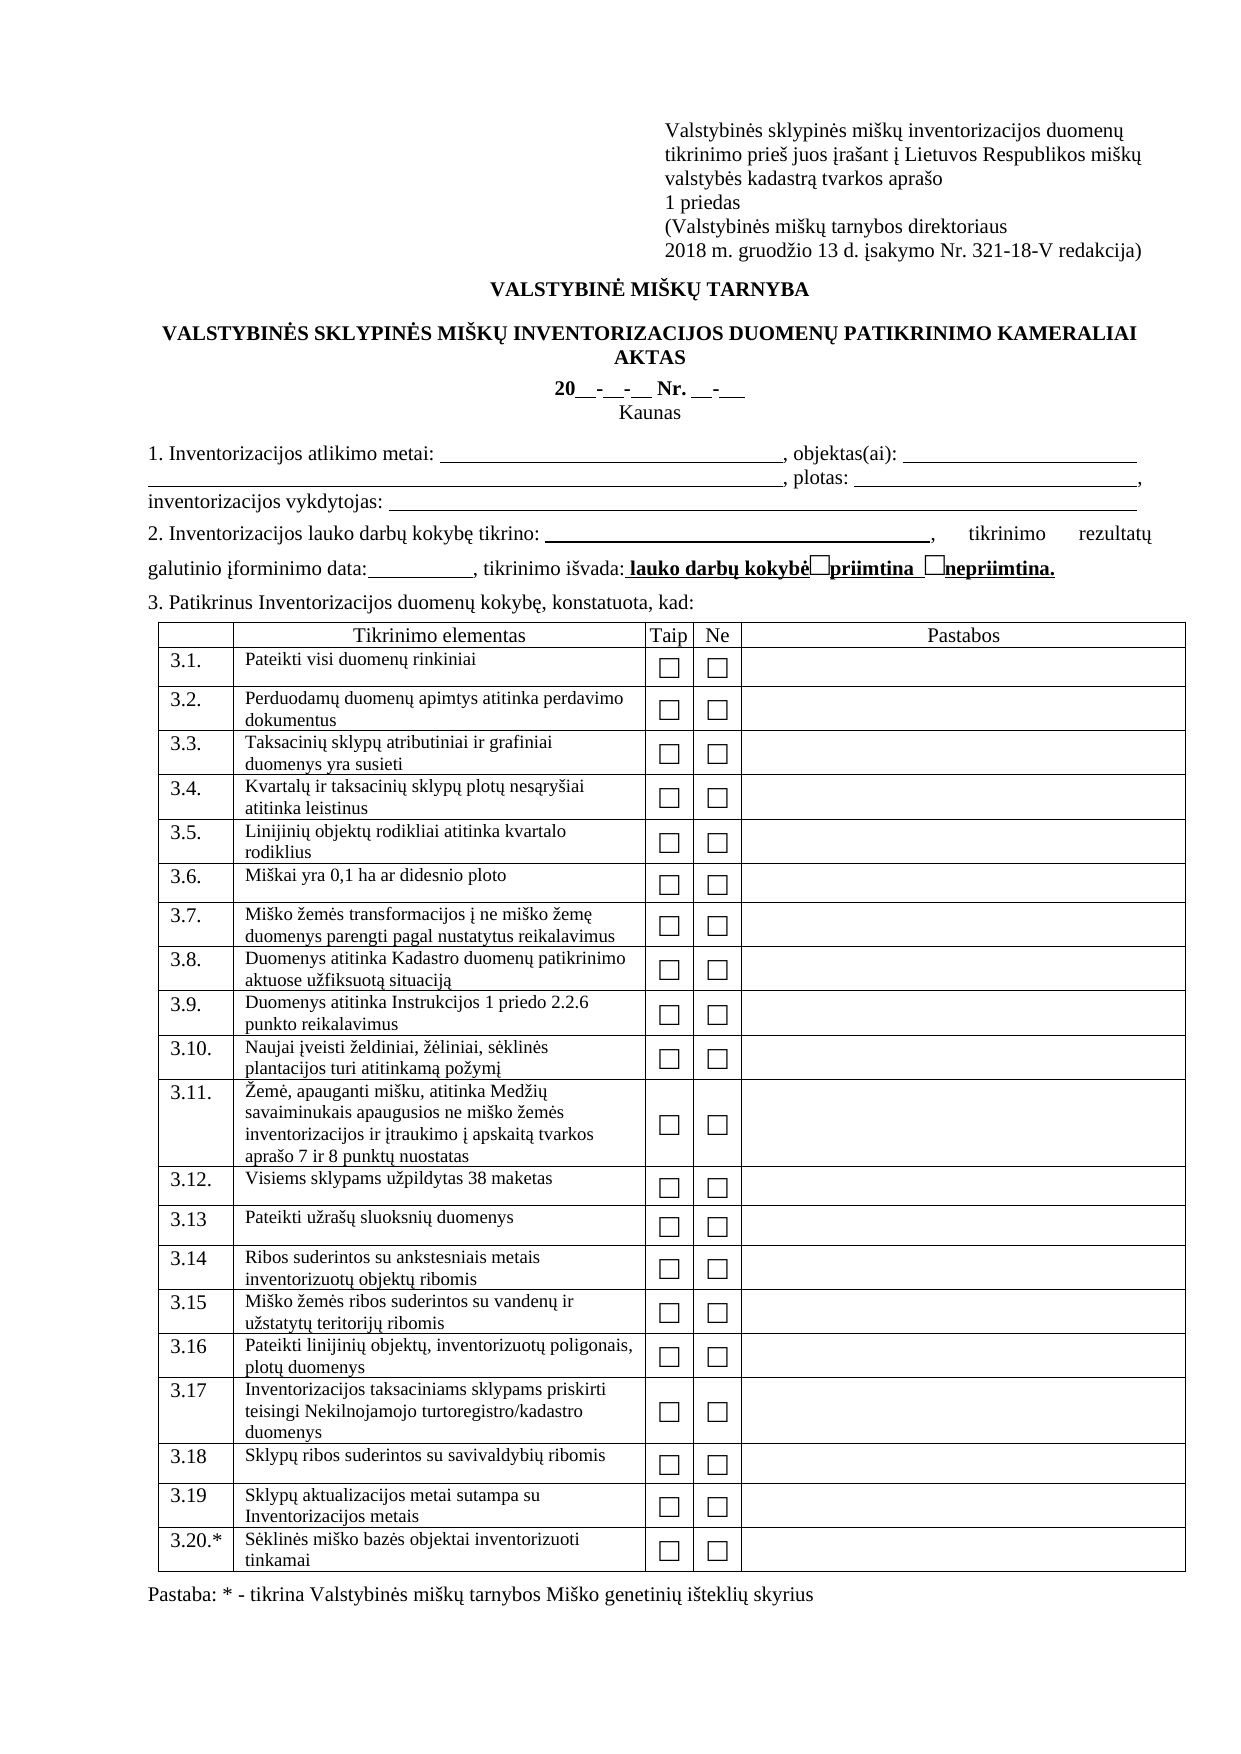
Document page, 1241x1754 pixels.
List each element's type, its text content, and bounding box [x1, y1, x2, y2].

table_cell [742, 947, 1185, 990]
table_header Tikrinimo elementas [234, 623, 645, 647]
table_cell 3.20.* [159, 1528, 233, 1571]
table_cell [742, 1290, 1185, 1333]
table_cell □ [694, 1036, 741, 1079]
table_cell □ [646, 864, 693, 902]
table_cell 3.1. [159, 648, 233, 686]
text 1 priedas [664, 190, 1152, 214]
table_cell 3.4. [159, 775, 233, 818]
text VALSTYBINĖS SKLYPINĖS MIŠKŲ INVENTORIZACIJOS DUOMENŲ PATIKRINIMO KAMERALIAI AKTAS [148, 321, 1152, 369]
table_cell [742, 1246, 1185, 1289]
table_cell Taksacinių sklypų atributiniai ir grafiniai duomenys yra susieti [234, 731, 645, 774]
table_cell Duomenys atitinka Instrukcijos 1 priedo 2.2.6 punkto reikalavimus [234, 991, 645, 1034]
table_cell □ [694, 1444, 741, 1482]
table_cell [742, 1206, 1185, 1245]
table_cell 3.19 [159, 1484, 233, 1527]
table_cell □ [694, 648, 741, 686]
table_cell 3.18 [159, 1444, 233, 1482]
table_cell Sklypų ribos suderintos su savivaldybių ribomis [234, 1444, 645, 1482]
table_cell □ [694, 1167, 741, 1205]
table_header Taip [646, 623, 693, 647]
table_cell 3.15 [159, 1290, 233, 1333]
table_cell 3.8. [159, 947, 233, 990]
table_cell Ribos suderintos su ankstesniais metais inventorizuotų objektų ribomis [234, 1246, 645, 1289]
table_cell 3.17 [159, 1378, 233, 1443]
table_cell 3.11. [159, 1080, 233, 1166]
text 20 - - Nr. - Kaunas [148, 376, 1152, 424]
table_header [159, 623, 233, 647]
table_cell Perduodamų duomenų apimtys atitinka perdavimo dokumentus [234, 687, 645, 730]
table_cell □ [646, 1528, 693, 1571]
table_cell □ [646, 1206, 693, 1245]
table_cell [742, 731, 1185, 774]
table_cell □ [646, 1378, 693, 1443]
table_cell □ [646, 1167, 693, 1205]
table_cell □ [646, 903, 693, 946]
table_cell [742, 648, 1185, 686]
table_cell 3.14 [159, 1246, 233, 1289]
table_cell Visiems sklypams užpildytas 38 maketas [234, 1167, 645, 1205]
table_cell □ [646, 947, 693, 990]
table_cell Miškai yra 0,1 ha ar didesnio ploto [234, 864, 645, 902]
table_cell Pateikti linijinių objektų, inventorizuotų poligonais, plotų duomenys [234, 1334, 645, 1377]
text valstybės kadastrą tvarkos aprašo [664, 166, 1152, 190]
table_cell □ [646, 687, 693, 730]
table_cell □ [694, 1528, 741, 1571]
text VALSTYBINĖ MIŠKŲ TARNYBA [148, 277, 1152, 301]
table_cell □ [646, 1484, 693, 1527]
table_cell Sklypų aktualizacijos metai sutampa su Inventorizacijos metais [234, 1484, 645, 1527]
table_cell □ [694, 1290, 741, 1333]
table_header Ne [694, 623, 741, 647]
table_cell □ [646, 1444, 693, 1482]
table_cell □ [646, 775, 693, 818]
table_cell □ [694, 1080, 741, 1166]
table_cell [742, 1036, 1185, 1079]
table_cell [742, 991, 1185, 1034]
table_cell □ [694, 1334, 741, 1377]
table_cell □ [694, 1484, 741, 1527]
table_cell 3.13 [159, 1206, 233, 1245]
text Valstybinės sklypinės miškų inventorizacijos duomenų [664, 118, 1152, 142]
table_cell □ [694, 1206, 741, 1245]
table_cell 3.12. [159, 1167, 233, 1205]
table_cell Kvartalų ir taksacinių sklypų plotų nesąryšiai atitinka leistinus [234, 775, 645, 818]
table_cell Duomenys atitinka Kadastro duomenų patikrinimo aktuose užfiksuotą situaciją [234, 947, 645, 990]
table_cell Linijinių objektų rodikliai atitinka kvartalo rodiklius [234, 820, 645, 863]
table_cell Pateikti užrašų sluoksnių duomenys [234, 1206, 645, 1245]
table_cell [742, 1484, 1185, 1527]
table_cell □ [694, 775, 741, 818]
text Pastaba: * - tikrina Valstybinės miškų tarnybos Miško genetinių išteklių skyrius [148, 1581, 1152, 1606]
table_cell 3.9. [159, 991, 233, 1034]
table_cell □ [694, 903, 741, 946]
text 3. Patikrinus Inventorizacijos duomenų kokybę, konstatuota, kad: [148, 590, 1152, 614]
text 2. Inventorizacijos lauko darbų kokybę tikrino: , tikrinimo rezultatų galutinio įforminimo data: , tikrinimo išvada: lauko darbų kokybė□priimtina □nepriimtina. [148, 521, 1152, 583]
table_cell [742, 820, 1185, 863]
table_cell Naujai įveisti želdiniai, žėliniai, sėklinės plantacijos turi atitinkamą požymį [234, 1036, 645, 1079]
table_cell Pateikti visi duomenų rinkiniai [234, 648, 645, 686]
table_cell [742, 775, 1185, 818]
table_cell □ [694, 864, 741, 902]
table_cell [742, 1528, 1185, 1571]
table_cell [742, 864, 1185, 902]
table_cell □ [646, 1246, 693, 1289]
table_cell [742, 1334, 1185, 1377]
text 2018 m. gruodžio 13 d. įsakymo Nr. 321-18-V redakcija) [664, 238, 1152, 262]
table_cell □ [694, 687, 741, 730]
table_cell □ [694, 820, 741, 863]
table_cell [742, 1167, 1185, 1205]
table_cell Miško žemės transformacijos į ne miško žemę duomenys parengti pagal nustatytus reikalavimus [234, 903, 645, 946]
table_cell 3.5. [159, 820, 233, 863]
table_cell 3.6. [159, 864, 233, 902]
table_cell Sėklinės miško bazės objektai inventorizuoti tinkamai [234, 1528, 645, 1571]
table_cell 3.3. [159, 731, 233, 774]
table_cell □ [646, 1080, 693, 1166]
table_cell □ [694, 1378, 741, 1443]
table_cell □ [646, 1290, 693, 1333]
table_cell □ [646, 991, 693, 1034]
table_cell □ [694, 991, 741, 1034]
table_cell □ [646, 820, 693, 863]
table_cell Inventorizacijos taksaciniams sklypams priskirti teisingi Nekilnojamojo turtoregistro/kadastro duomenys [234, 1378, 645, 1443]
table_cell Žemė, apauganti mišku, atitinka Medžių savaiminukais apaugusios ne miško žemės inventorizacijos ir įtraukimo į apskaitą tvarkos aprašo 7 ir 8 punktų nuostatas [234, 1080, 645, 1166]
table_cell 3.10. [159, 1036, 233, 1079]
table_header Pastabos [742, 623, 1185, 647]
table_cell Miško žemės ribos suderintos su vandenų ir užstatytų teritorijų ribomis [234, 1290, 645, 1333]
table_cell [742, 1444, 1185, 1482]
table_cell □ [694, 947, 741, 990]
table_cell [742, 687, 1185, 730]
table_cell 3.7. [159, 903, 233, 946]
text 1. Inventorizacijos atlikimo metai: , objektas(ai): , plotas: , inventorizacijos vykdytojas: [148, 441, 1152, 513]
table_cell [742, 1378, 1185, 1443]
table_cell □ [646, 648, 693, 686]
text tikrinimo prieš juos įrašant į Lietuvos Respublikos miškų [664, 142, 1152, 166]
table_cell 3.16 [159, 1334, 233, 1377]
table_cell [742, 903, 1185, 946]
table_cell □ [694, 731, 741, 774]
table_cell □ [694, 1246, 741, 1289]
table_cell □ [646, 1036, 693, 1079]
table_cell □ [646, 731, 693, 774]
table_cell 3.2. [159, 687, 233, 730]
table_cell [742, 1080, 1185, 1166]
table_cell □ [646, 1334, 693, 1377]
text (Valstybinės miškų tarnybos direktoriaus [664, 214, 1152, 238]
